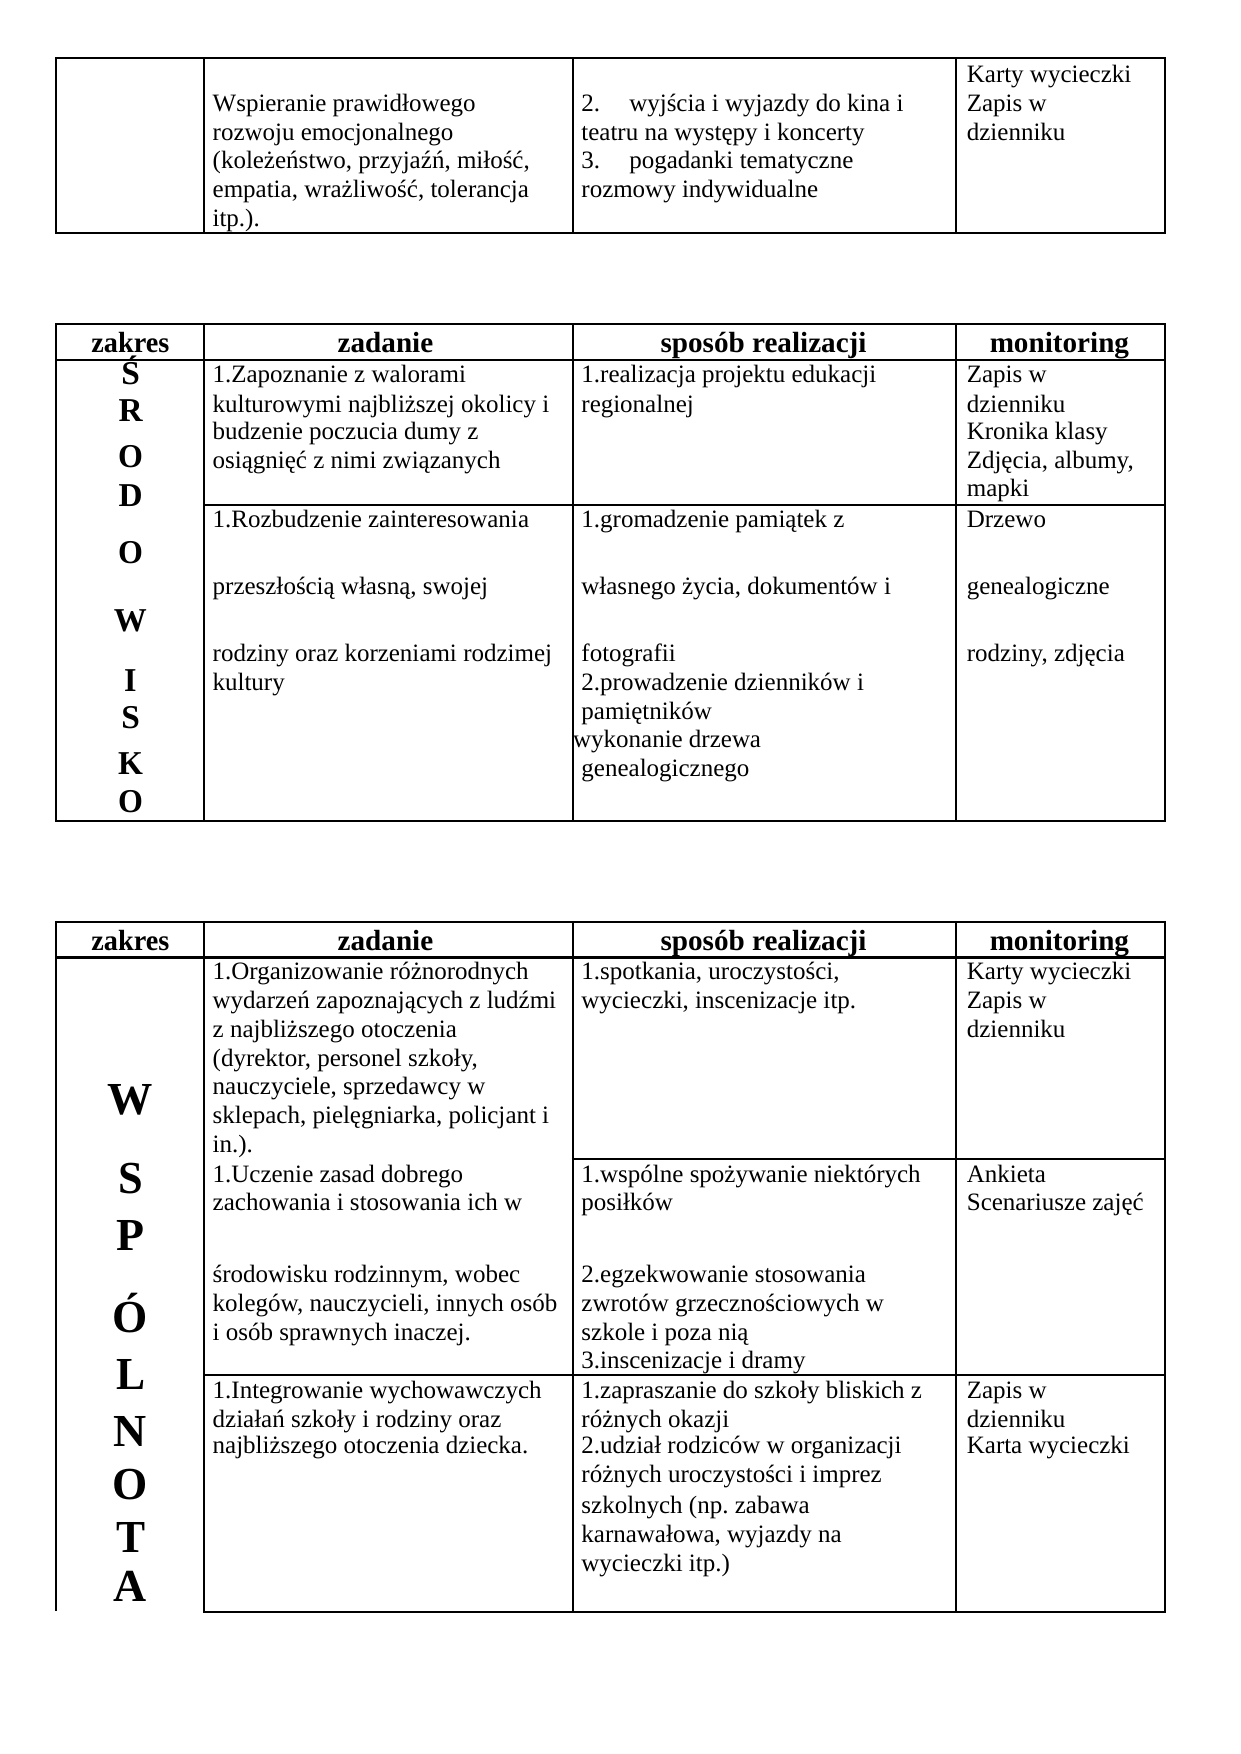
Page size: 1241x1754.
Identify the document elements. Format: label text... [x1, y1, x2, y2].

table_cell P [57, 1216, 203, 1289]
table_cell działań szkoły i rodziny oraz [205, 1404, 572, 1433]
table_cell [57, 88, 203, 117]
table_cell Zapis w [957, 361, 1164, 390]
table_cell karnawałowa, wyjazdy na [574, 1519, 955, 1548]
table_cell [205, 753, 572, 782]
table_cell O [57, 533, 203, 600]
table_cell [57, 145, 203, 174]
table_header monitoring [957, 325, 1164, 359]
table_cell Kronika klasy [957, 418, 1164, 445]
table_header [205, 59, 572, 88]
table_cell 1.Rozbudzenie zainteresowania [205, 506, 572, 571]
table_cell 1.Organizowanie różnorodnych [205, 959, 572, 985]
table_cell [205, 1510, 572, 1519]
table_cell [957, 744, 1164, 753]
table_header [57, 59, 203, 88]
table_cell zwrotów grzecznościowych w [574, 1289, 955, 1317]
table_header zakres [57, 325, 203, 359]
table_cell [957, 174, 1164, 203]
table_cell [957, 1317, 1164, 1347]
table_cell [957, 1577, 1164, 1611]
table_cell dzienniku [957, 1404, 1164, 1433]
table_cell różnych okazji [574, 1404, 955, 1433]
table_cell Drzewo [957, 506, 1164, 571]
table_cell zachowania i stosowania ich w [205, 1188, 572, 1259]
table_cell Scenariusze zajęć [957, 1188, 1164, 1259]
table_cell A [57, 1563, 203, 1611]
table_cell wycieczki itp.) [574, 1548, 955, 1577]
table_cell [957, 698, 1164, 725]
table_cell [574, 1129, 955, 1150]
table_cell [957, 1459, 1164, 1490]
table_cell [57, 174, 203, 203]
table_cell 2.prowadzenie dzienników i [574, 667, 955, 698]
table_cell rodziny, zdjęcia [957, 638, 1164, 667]
table_cell mapki [957, 475, 1164, 504]
table_cell dzienniku [957, 390, 1164, 418]
table_cell [957, 1490, 1164, 1510]
table_cell genealogicznego [574, 753, 955, 782]
table_cell pogadanki tematyczne [629, 145, 955, 174]
table_cell [205, 1548, 572, 1562]
table_cell [57, 1014, 203, 1043]
table_cell Zapis w [957, 985, 1164, 1014]
table_cell regionalnej [574, 390, 955, 418]
table_cell 2.egzekwowanie stosowania [574, 1259, 955, 1289]
table_cell [957, 667, 1164, 698]
table_cell [957, 782, 1164, 820]
table_cell wycieczki, inscenizacje itp. [574, 985, 955, 1014]
table_cell Karta wycieczki [957, 1433, 1164, 1459]
table_cell [574, 1043, 955, 1071]
table_header Karty wycieczki [957, 59, 1164, 88]
table_header sposób realizacji [574, 923, 955, 956]
table_cell Ś [57, 361, 203, 390]
table_cell [957, 145, 1164, 174]
table_cell [957, 1289, 1164, 1317]
table_cell [205, 698, 572, 725]
table_cell własnego życia, dokumentów i [574, 571, 955, 638]
table_cell i osób sprawnych inaczej. [205, 1317, 572, 1347]
table_cell T [57, 1510, 203, 1562]
table_cell kulturowymi najbliższej okolicy i [205, 390, 572, 418]
table_header [574, 59, 629, 88]
table_header [629, 59, 955, 88]
table_cell [957, 725, 1164, 743]
table_cell [574, 782, 955, 820]
table_cell [957, 1129, 1164, 1150]
table_cell Ó [57, 1289, 203, 1347]
table_cell szkole i poza nią [574, 1317, 955, 1347]
table_cell kultury [205, 667, 572, 698]
table_cell osiągnięć z nimi związanych [205, 445, 572, 475]
table_cell [574, 1014, 955, 1043]
table_cell 1.wspólne spożywanie niektórych [574, 1160, 955, 1187]
table_cell L [57, 1347, 203, 1404]
table_cell Zapis w [957, 88, 1164, 117]
table_cell Zdjęcia, albumy, [957, 445, 1164, 475]
table_cell dzienniku [957, 1014, 1164, 1043]
table_cell [205, 744, 572, 753]
table_cell [574, 1071, 955, 1100]
table_cell [957, 1259, 1164, 1289]
table_cell różnych uroczystości i imprez [574, 1459, 955, 1490]
table_cell [57, 959, 203, 985]
table_cell [205, 1490, 572, 1510]
table_cell W [57, 1071, 203, 1150]
table_cell [957, 1563, 1164, 1577]
table_header zadanie [205, 923, 572, 956]
table_header sposób realizacji [574, 325, 955, 359]
table_cell R [57, 390, 203, 437]
table_cell 1.zapraszanie do szkoły bliskich z [574, 1376, 955, 1404]
table_cell środowisku rodzinnym, wobec [205, 1259, 572, 1289]
table_cell N [57, 1404, 203, 1459]
table_cell 3. [574, 145, 629, 174]
table_cell z najbliższego otoczenia [205, 1014, 572, 1043]
table_cell K [57, 744, 203, 782]
table_cell wyjścia i wyjazdy do kina i [629, 88, 955, 117]
table_header zadanie [205, 325, 572, 359]
table_cell 1.Uczenie zasad dobrego [205, 1158, 572, 1187]
table_cell itp.). [205, 203, 572, 232]
table_cell [574, 418, 955, 437]
table_cell wykonanie drzewa [574, 725, 955, 753]
table_cell [57, 1043, 203, 1071]
table_cell S [57, 698, 203, 743]
table_cell [205, 1347, 572, 1374]
table_cell pamiętników [574, 698, 955, 725]
table_cell empatia, wrażliwość, tolerancja [205, 174, 572, 203]
table_cell [957, 753, 1164, 782]
table_cell sklepach, pielęgniarka, policjant i [205, 1100, 572, 1129]
table_cell [57, 985, 203, 1014]
table_cell [574, 203, 629, 232]
table_cell in.). [205, 1129, 572, 1158]
table_cell [57, 203, 203, 232]
table_cell [574, 445, 955, 475]
table_cell W [57, 600, 203, 667]
table_cell [574, 437, 955, 445]
table_cell 1.Integrowanie wychowawczych [205, 1376, 572, 1404]
table_cell szkolnych (np. zabawa [574, 1490, 955, 1519]
table_cell genealogiczne [957, 571, 1164, 638]
table_cell [957, 1347, 1164, 1374]
table_cell 2. [574, 88, 629, 117]
table_cell [957, 203, 1164, 232]
table_cell S [57, 1150, 203, 1216]
table_header monitoring [957, 923, 1164, 956]
table_cell [957, 1548, 1164, 1562]
table_cell 3.inscenizacje i dramy [574, 1347, 955, 1374]
table_cell O [57, 1459, 203, 1510]
table_cell 1.spotkania, uroczystości, [574, 959, 955, 985]
table_cell [574, 1150, 955, 1158]
table_cell rodziny oraz korzeniami rodzimej [205, 638, 572, 667]
table_cell [957, 1510, 1164, 1519]
table_cell 1.realizacja projektu edukacji [574, 361, 955, 390]
table_cell [205, 1577, 572, 1611]
table_cell [574, 475, 955, 504]
table_cell kolegów, nauczycieli, innych osób [205, 1289, 572, 1317]
table_cell [205, 1563, 572, 1577]
table_cell najbliższego otoczenia dziecka. [205, 1433, 572, 1459]
table_cell [205, 475, 572, 504]
table_cell fotografii [574, 638, 955, 667]
table_cell (dyrektor, personel szkoły, [205, 1043, 572, 1071]
table_cell [574, 1577, 955, 1611]
table_cell Zapis w [957, 1376, 1164, 1404]
table_cell przeszłością własną, swojej [205, 571, 572, 638]
table_cell Ankieta [957, 1160, 1164, 1187]
table_cell [957, 1043, 1164, 1071]
table_cell 1.Zapoznanie z walorami [205, 361, 572, 390]
table_cell 2.udział rodziców w organizacji [574, 1433, 955, 1459]
table_cell Karty wycieczki [957, 959, 1164, 985]
table_cell Wspieranie prawidłowego [205, 88, 572, 117]
table_cell [205, 725, 572, 743]
table_cell 1.gromadzenie pamiątek z [574, 506, 955, 571]
table_cell O [57, 782, 203, 820]
table_cell nauczyciele, sprzedawcy w [205, 1071, 572, 1100]
table_cell [957, 1519, 1164, 1548]
table_cell [957, 1150, 1164, 1158]
table_cell [205, 1519, 572, 1548]
table_cell rozmowy indywidualne [574, 174, 955, 203]
table_cell [957, 1100, 1164, 1129]
table_cell dzienniku [957, 117, 1164, 145]
table_cell [205, 1459, 572, 1490]
table_cell D [57, 475, 203, 533]
table_cell [57, 117, 203, 145]
table_cell I [57, 667, 203, 698]
table_header zakres [57, 923, 203, 956]
table_cell O [57, 437, 203, 475]
table_cell teatru na występy i koncerty [574, 117, 955, 145]
table_cell [205, 782, 572, 820]
table_cell [957, 1071, 1164, 1100]
table_cell wydarzeń zapoznających z ludźmi [205, 985, 572, 1014]
table_cell budzenie poczucia dumy z [205, 418, 572, 445]
table_cell (koleżeństwo, przyjaźń, miłość, [205, 145, 572, 174]
table_cell posiłków [574, 1188, 955, 1259]
table_cell rozwoju emocjonalnego [205, 117, 572, 145]
table_cell [574, 1100, 955, 1129]
table_cell [629, 203, 955, 232]
